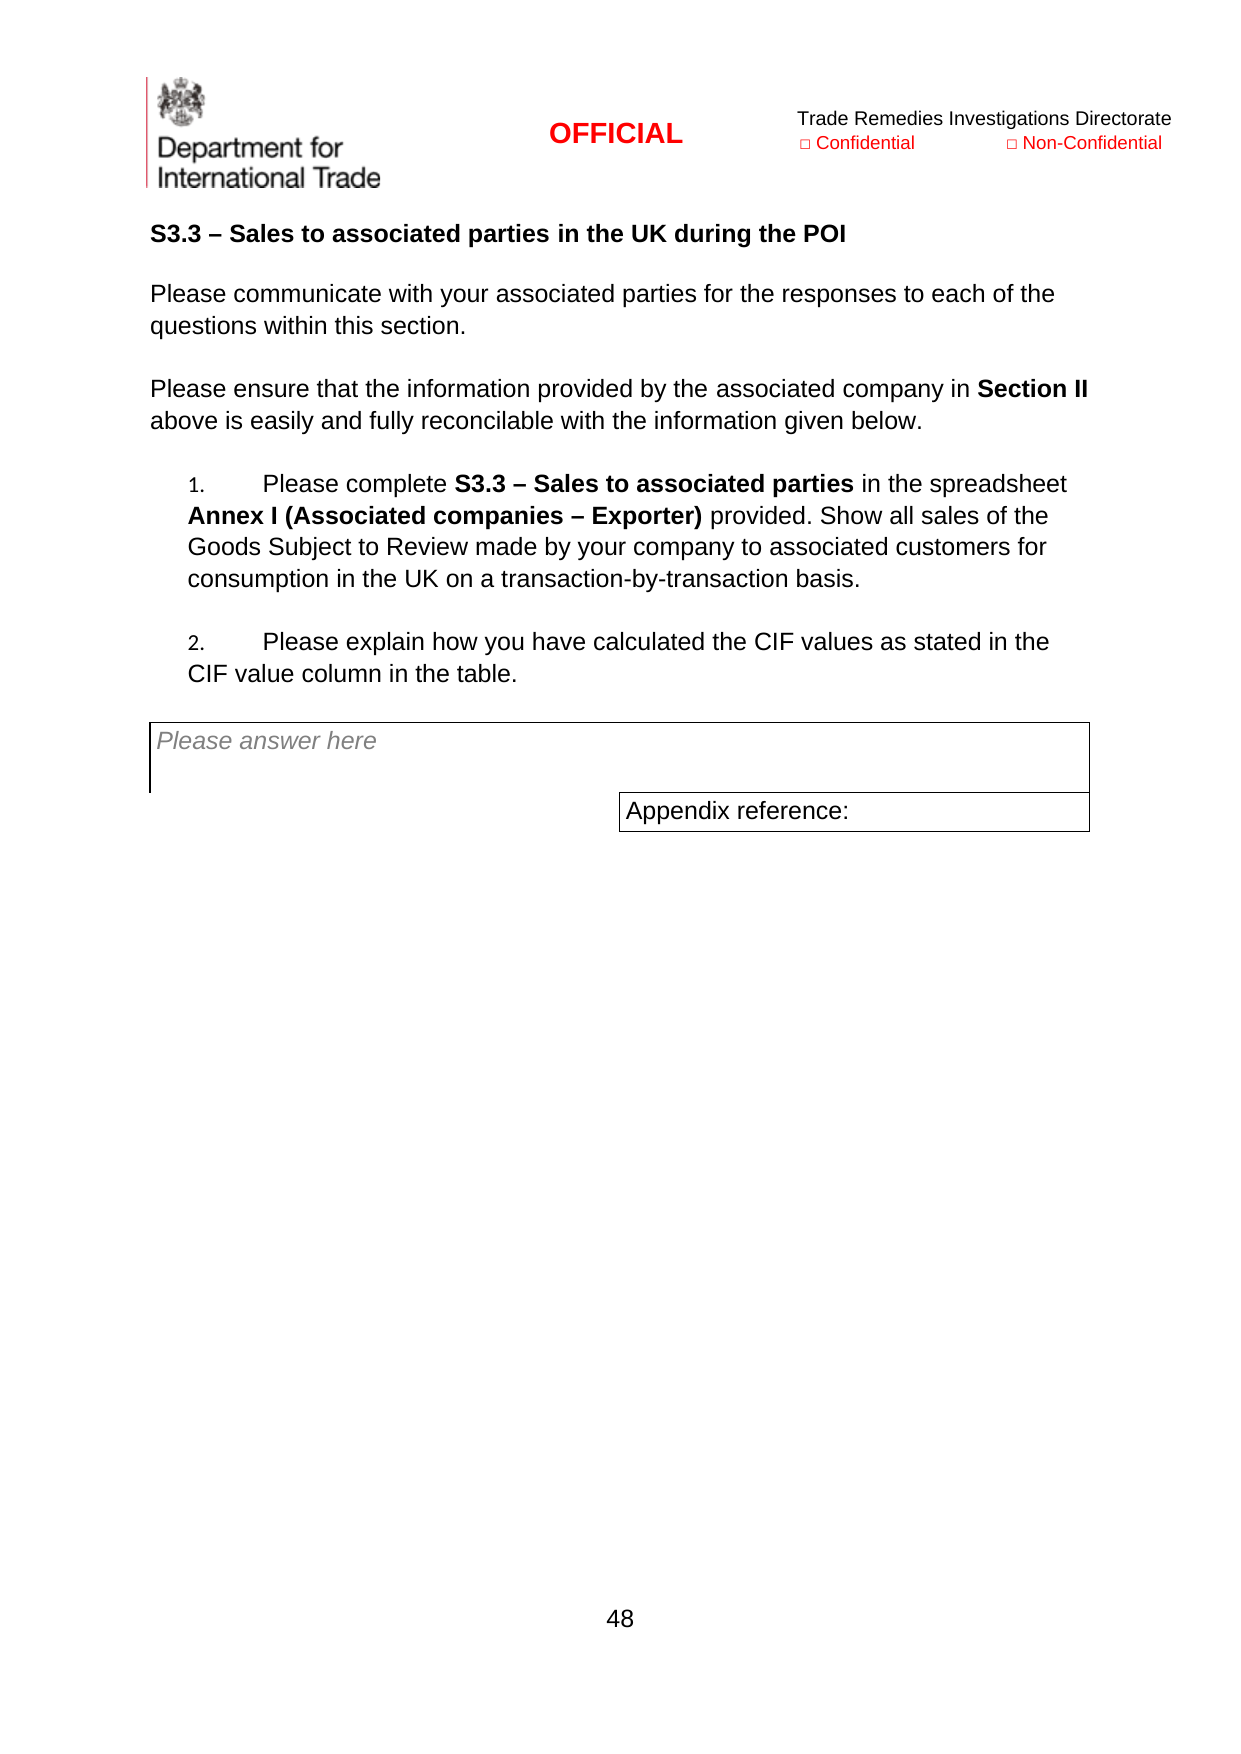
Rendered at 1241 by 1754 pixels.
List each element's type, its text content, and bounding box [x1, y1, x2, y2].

text Please communicate with your associated parties for the responses to each of the questions within this section. [150, 279, 1090, 340]
table_cell [150, 793, 619, 831]
subtitle S3.3 – Sales to associated parties in the UK during the POI [150, 219, 1090, 248]
list Please explain how you have calculated the CIF values as stated in the CIF value column in the table. [187, 627, 1090, 688]
text Please ensure that the information provided by the associated company in Section II above is easily and fully reconcilable with the information given below. [150, 374, 1090, 434]
list Please complete S3.3 – Sales to associated parties in the spreadsheet Annex I (Associated companies – Exporter) provided. Show all sales of the Goods Subject to Review made by your company to associated customers for consumption in the UK on a transaction-by-transaction basis. [187, 469, 1090, 593]
table_cell Appendix reference: [620, 793, 1089, 831]
table_header Please answer here [151, 723, 1089, 792]
